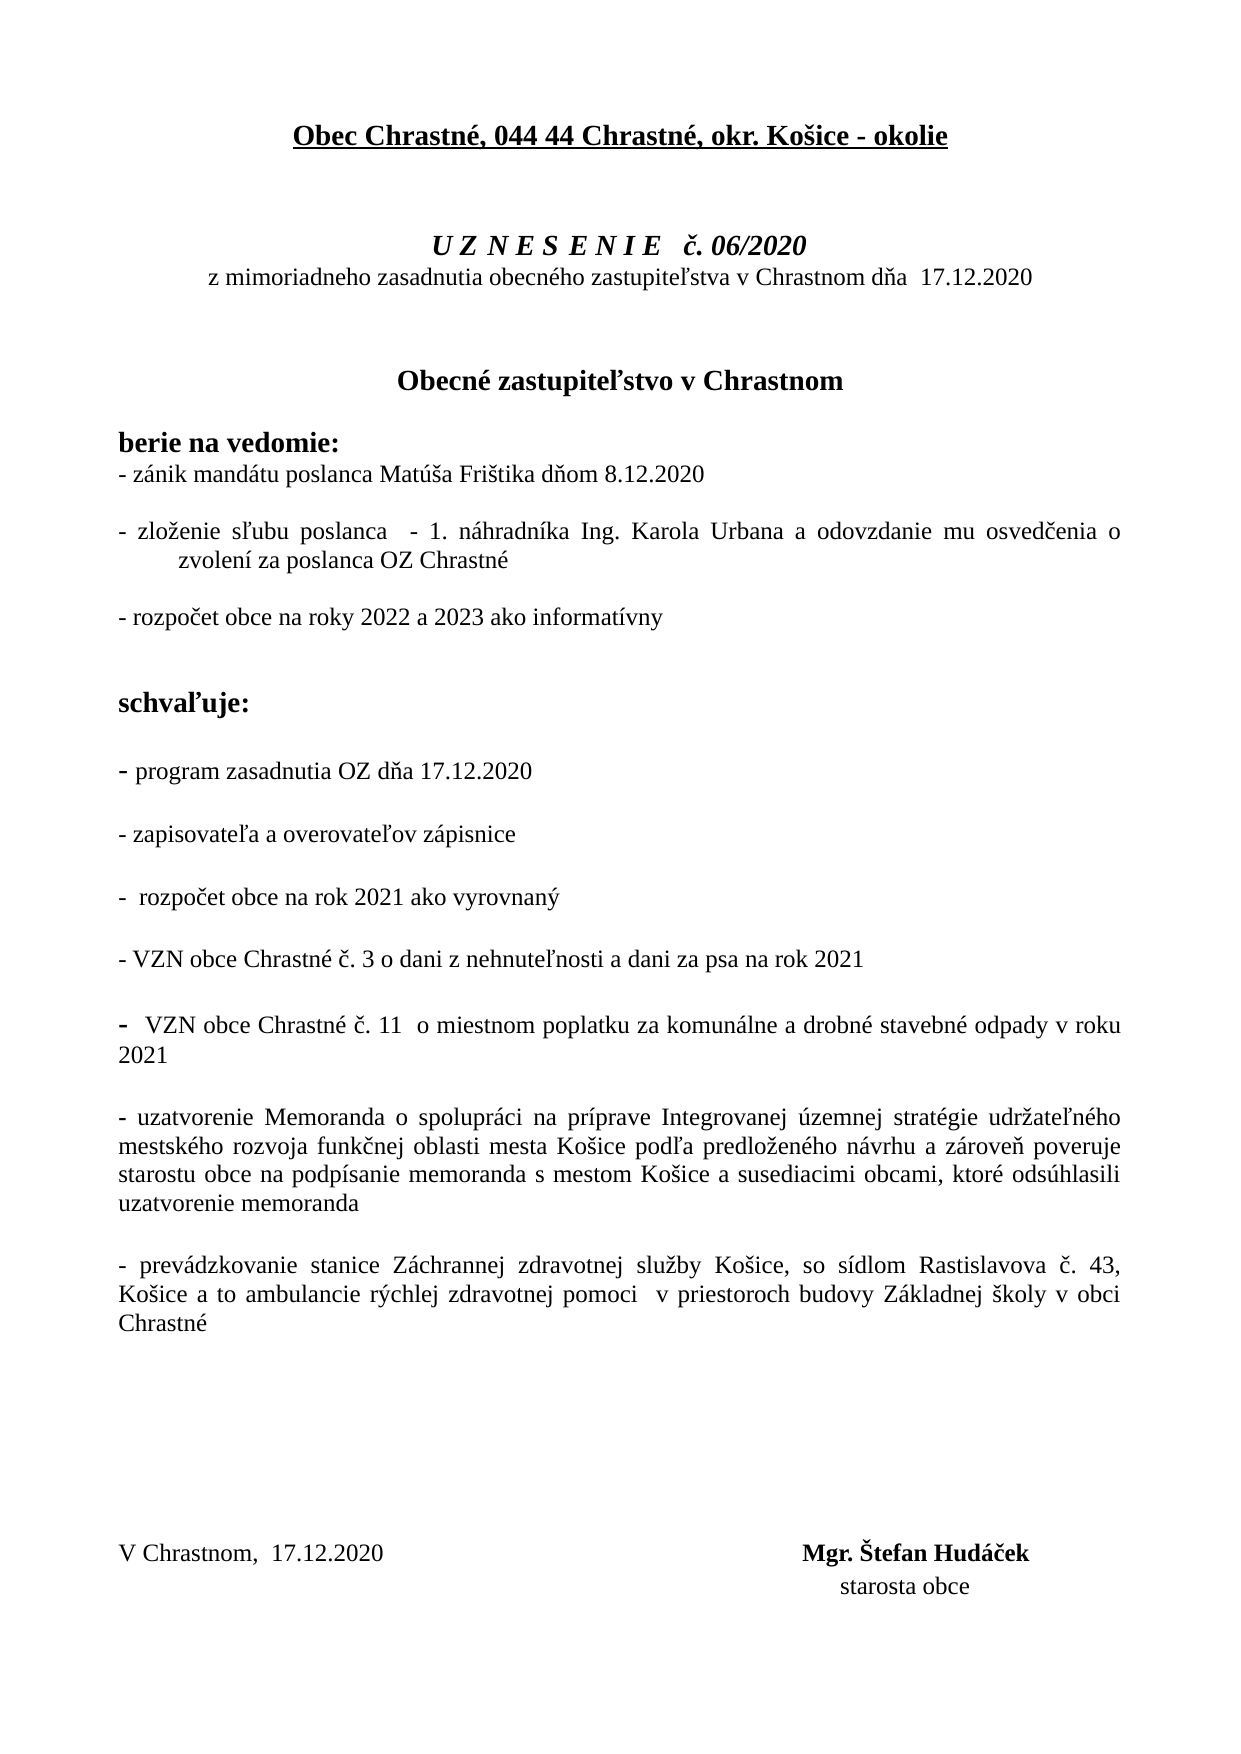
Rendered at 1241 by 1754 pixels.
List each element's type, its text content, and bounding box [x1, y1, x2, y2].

text z mimoriadneho zasadnutia obecného zastupiteľstva v Chrastnom dňa 17.12.2020 [118, 262, 1122, 291]
text - VZN obce Chrastné č. 3 o dani z nehnuteľnosti a dani za psa na rok 2021 [118, 944, 1122, 973]
text - uzatvorenie Memoranda o spolupráci na príprave Integrovanej územnej stratégie udržateľného mestského rozvoja funkčnej oblasti mesta Košice podľa predloženého návrhu a zároveň poveruje starostu obce na podpísanie memoranda s mestom Košice a susediacimi obcami, ktoré odsúhlasili uzatvorenie memoranda [118, 1102, 1122, 1217]
text Obec Chrastné, 044 44 Chrastné, okr. Košice - okolie [118, 118, 1122, 152]
text - prevádzkovanie stanice Záchrannej zdravotnej služby Košice, so sídlom Rastislavova č. 43, Košice a to ambulancie rýchlej zdravotnej pomoci v priestoroch budovy Základnej školy v obci Chrastné [118, 1251, 1122, 1337]
text - rozpočet obce na roky 2022 a 2023 ako informatívny [118, 602, 1122, 631]
text V Chrastnom, 17.12.2020 Mgr. Štefan Hudáček [118, 1538, 1122, 1567]
text schvaľuje: [118, 685, 1122, 719]
text - zloženie sľubu poslanca - 1. náhradníka Ing. Karola Urbana a odovzdanie mu osvedčenia o zvolení za poslanca OZ Chrastné [118, 516, 1122, 574]
text - VZN obce Chrastné č. 11 o miestnom poplatku za komunálne a drobné stavebné odpady v roku 2021 [118, 1006, 1122, 1068]
subtitle U Z N E S E N I E č. 06/2020 [118, 228, 1122, 262]
text - zánik mandátu poslanca Matúša Frištika dňom 8.12.2020 [118, 459, 1122, 487]
text - zapisovateľa a overovateľov zápisnice [118, 819, 1122, 848]
text - program zasadnutia OZ dňa 17.12.2020 [118, 752, 1122, 786]
text - rozpočet obce na rok 2021 ako vyrovnaný [118, 882, 1122, 910]
subtitle Obecné zastupiteľstvo v Chrastnom [118, 363, 1122, 396]
text starosta obce [118, 1567, 1122, 1600]
text berie na vedomie: [118, 425, 1122, 459]
